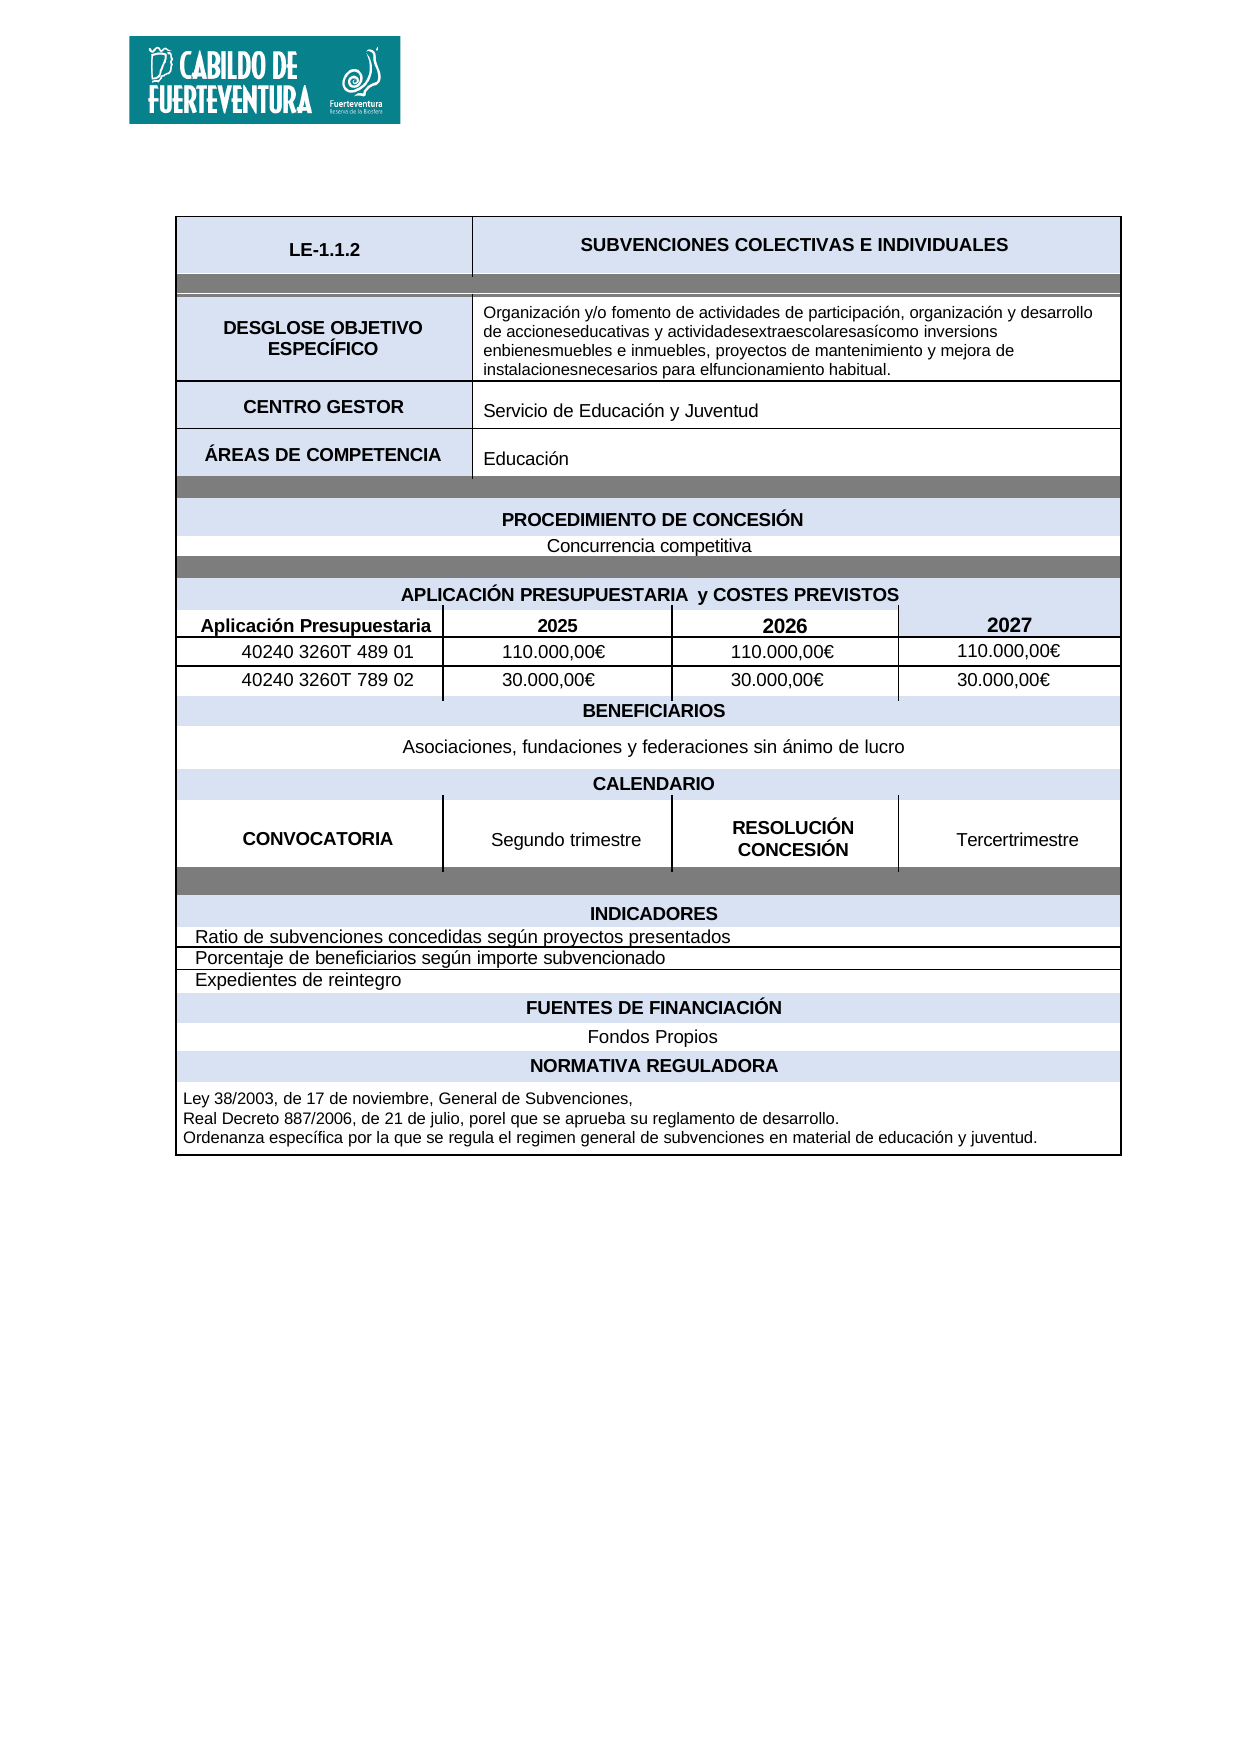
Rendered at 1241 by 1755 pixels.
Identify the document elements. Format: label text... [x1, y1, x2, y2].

table_cell FUENTES DE FINANCIACIÓN [177, 998, 1120, 1019]
table_cell 30.000,00€ [673, 667, 898, 696]
table_cell PROCEDIMIENTO DE CONCESIÓN [177, 504, 1120, 531]
table_cell 2025 [444, 610, 671, 636]
table_cell [177, 479, 1120, 498]
table_cell 40240 3260T 789 02 [177, 667, 442, 696]
table_cell 40240 3260T 489 01 [177, 638, 442, 665]
table_cell Asociaciones, fundaciones y federaciones sin ánimo de lucro [177, 726, 1120, 769]
table_cell Organización y/o fomento de actividades de participación, organización y desarrollo de accioneseducativas y actividadesextraescolaresasícomo inversions enbienesmuebles e inmuebles, proyectos de mantenimiento y mejora de instalacionesnecesarios para elfuncionamiento habitual. [473, 297, 1120, 380]
table_cell Concurrencia competitiva [177, 536, 1120, 556]
table_cell CONVOCATORIA [177, 800, 442, 867]
table_cell Educación [473, 429, 1120, 476]
table_cell 30.000,00€ [444, 667, 671, 696]
table_cell INDICADORES [177, 904, 1120, 922]
table_cell [177, 560, 1120, 578]
table_cell Aplicación Presupuestaria [177, 610, 442, 636]
table_cell [177, 277, 1120, 293]
table_cell 2026 [673, 610, 898, 636]
table_cell 30.000,00€ [899, 667, 1120, 696]
table_header SUBVENCIONES COLECTIVAS E INDIVIDUALES [473, 217, 1120, 273]
table_cell Ratio de subvenciones concedidas según proyectos presentados [177, 927, 1120, 946]
table_cell CALENDARIO [177, 774, 1120, 795]
table_cell Servicio de Educación y Juventud [473, 382, 1120, 428]
table_cell Ley 38/2003, de 17 de noviembre, General de Subvenciones, Real Decreto 887/2006, de 21 de julio, porel que se aprueba su reglamento de desarrollo. Ordenanza específica por la que se regula el regimen general de subvenciones en material de educación y juventud. [177, 1082, 1120, 1154]
table_cell 110.000,00€ [673, 638, 898, 665]
table_cell 2027 [899, 611, 1120, 636]
table_cell 110.000,00€ [444, 638, 671, 665]
table_cell CENTRO GESTOR [177, 382, 472, 428]
table_cell RESOLUCIÓN CONCESIÓN [673, 800, 898, 867]
table_cell DESGLOSE OBJETIVO ESPECÍFICO [177, 297, 472, 380]
table_cell APLICACIÓN PRESUPUESTARIA y COSTES PREVISTOS [177, 585, 1120, 605]
table_header LE-1.1.2 [177, 217, 472, 273]
table_cell ÁREAS DE COMPETENCIA [177, 429, 472, 476]
table_cell Tercertrimestre [899, 800, 1120, 867]
table_cell Expedientes de reintegro [177, 970, 1120, 993]
table_cell Fondos Propios [177, 1023, 1120, 1051]
table_cell 110.000,00€ [899, 638, 1120, 665]
table_cell [177, 872, 1120, 895]
table_cell Porcentaje de beneficiarios según importe subvencionado [177, 948, 1120, 969]
table_cell Segundo trimestre [444, 800, 671, 867]
table_cell NORMATIVA REGULADORA [177, 1056, 1120, 1077]
table_cell BENEFICIARIOS [177, 701, 1120, 722]
